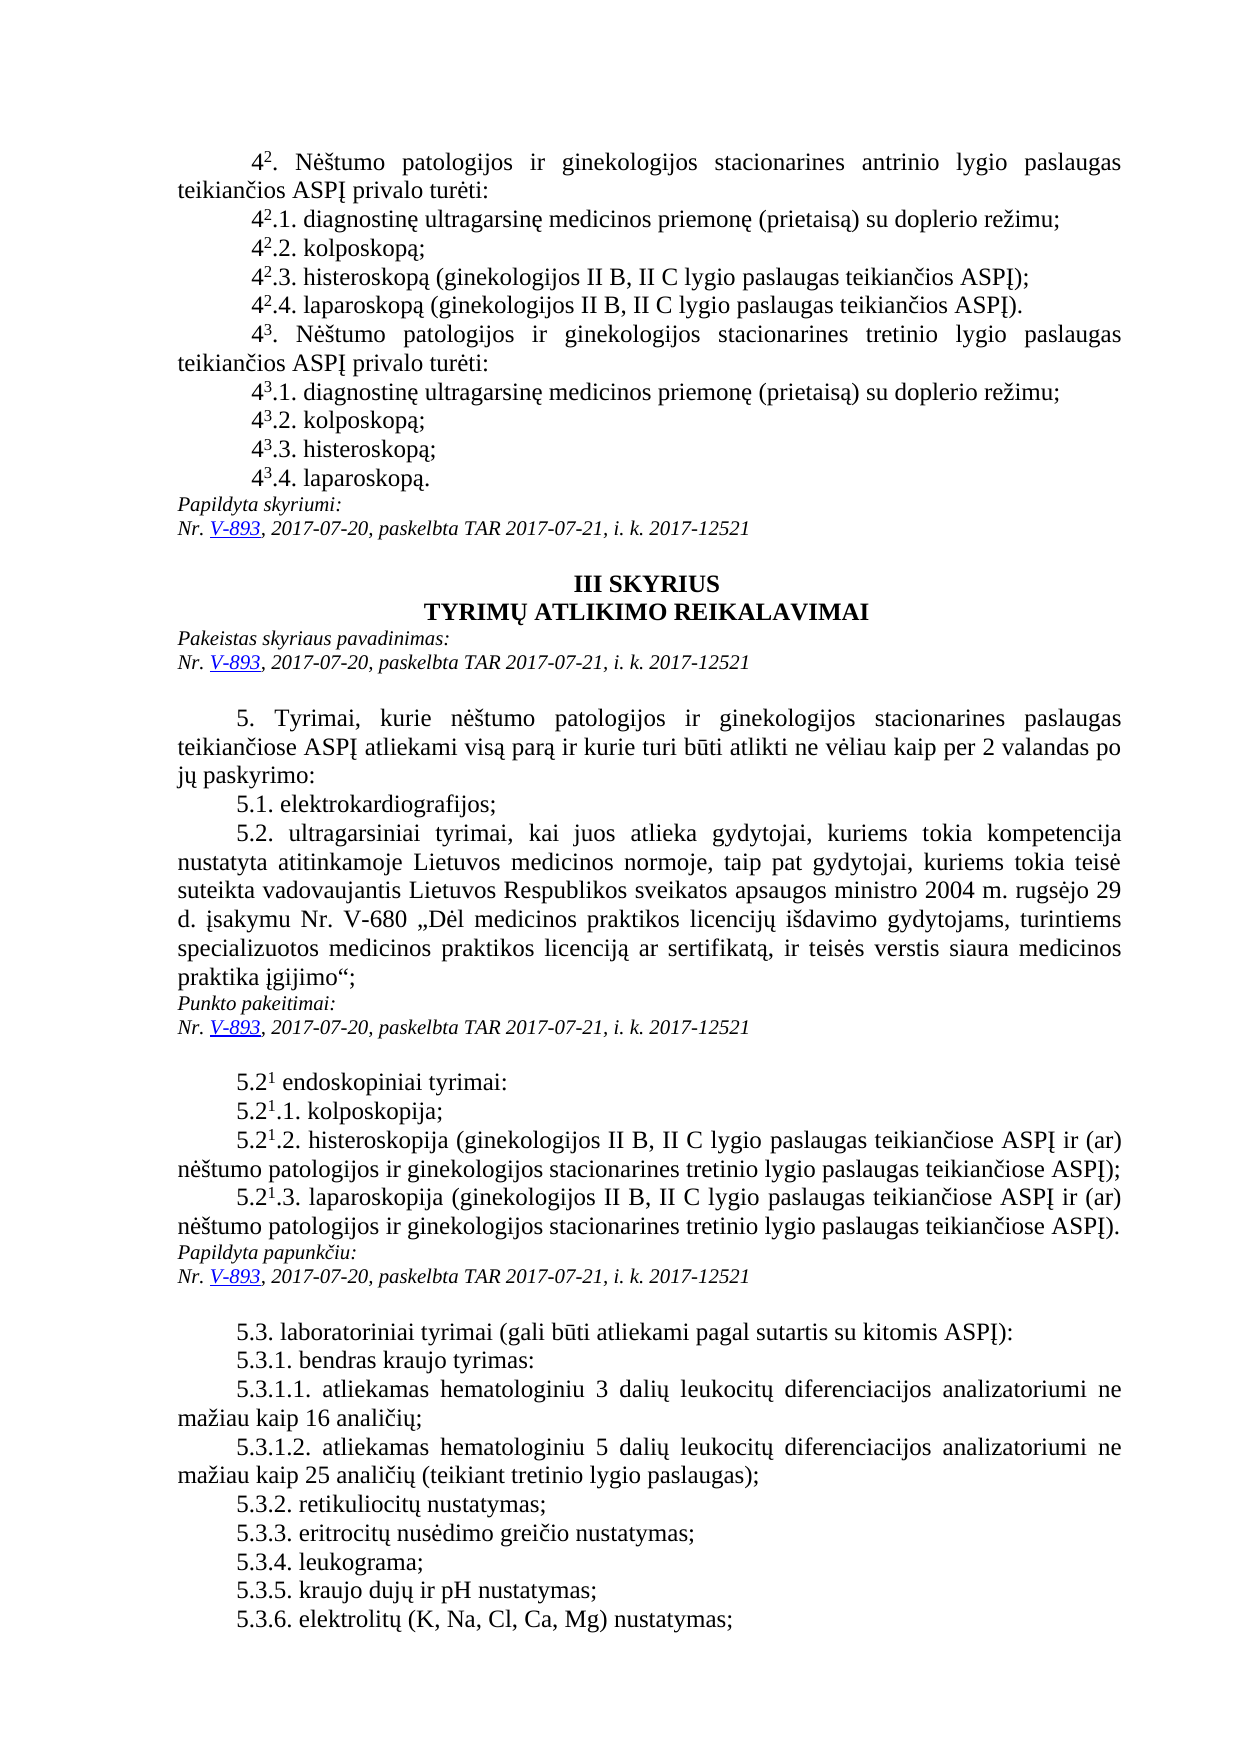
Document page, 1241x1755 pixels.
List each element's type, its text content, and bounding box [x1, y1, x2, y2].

text Nr. V-893, 2017-07-20, paskelbta TAR 2017-07-21, i. k. 2017-12521 [177, 1015, 1122, 1039]
text 42.4. laparoskopą (ginekologijos II B, II C lygio paslaugas teikiančios ASPĮ). [177, 291, 1122, 319]
text 42.1. diagnostinę ultragarsinę medicinos priemonę (prietaisą) su doplerio režimu; [177, 204, 1122, 233]
text 43.3. histeroskopą; [177, 434, 1122, 463]
text 5.3.5. kraujo dujų ir pH nustatymas; [177, 1576, 1122, 1604]
text 5.3.6. elektrolitų (K, Na, Cl, Ca, Mg) nustatymas; [177, 1604, 1122, 1633]
text 43.4. laparoskopą. [177, 463, 1122, 492]
text 42.3. histeroskopą (ginekologijos II B, II C lygio paslaugas teikiančios ASPĮ); [177, 262, 1122, 291]
text 43.1. diagnostinę ultragarsinę medicinos priemonę (prietaisą) su doplerio režimu; [177, 377, 1122, 406]
text 5.3.4. leukograma; [177, 1547, 1122, 1576]
text Nr. V-893, 2017-07-20, paskelbta TAR 2017-07-21, i. k. 2017-12521 [177, 650, 1122, 674]
text 5.21.3. laparoskopija (ginekologijos II B, II C lygio paslaugas teikiančiose ASPĮ ir (ar) nėštumo patologijos ir ginekologijos stacionarines tretinio lygio paslaugas teikiančiose ASPĮ). [177, 1182, 1122, 1240]
text 5.3. laboratoriniai tyrimai (gali būti atliekami pagal sutartis su kitomis ASPĮ): [177, 1317, 1122, 1346]
text Nr. V-893, 2017-07-20, paskelbta TAR 2017-07-21, i. k. 2017-12521 [177, 516, 1122, 540]
text 5.3.1.2. atliekamas hematologiniu 5 dalių leukocitų diferenciacijos analizatoriumi ne mažiau kaip 25 analičių (teikiant tretinio lygio paslaugas); [177, 1432, 1122, 1489]
text Pakeistas skyriaus pavadinimas: [177, 626, 1122, 650]
text 5.21.2. histeroskopija (ginekologijos II B, II C lygio paslaugas teikiančiose ASPĮ ir (ar) nėštumo patologijos ir ginekologijos stacionarines tretinio lygio paslaugas teikiančiose ASPĮ); [177, 1125, 1122, 1182]
text 42. Nėštumo patologijos ir ginekologijos stacionarines antrinio lygio paslaugas teikiančios ASPĮ privalo turėti: [177, 147, 1122, 204]
text Punkto pakeitimai: [177, 991, 1122, 1015]
text Nr. V-893, 2017-07-20, paskelbta TAR 2017-07-21, i. k. 2017-12521 [177, 1264, 1122, 1288]
text 43. Nėštumo patologijos ir ginekologijos stacionarines tretinio lygio paslaugas teikiančios ASPĮ privalo turėti: [177, 319, 1122, 377]
text Papildyta skyriumi: [177, 492, 1122, 516]
text 5.3.1. bendras kraujo tyrimas: [177, 1346, 1122, 1374]
text 5.21 endoskopiniai tyrimai: [177, 1067, 1122, 1096]
text 42.2. kolposkopą; [177, 233, 1122, 262]
text 43.2. kolposkopą; [177, 406, 1122, 434]
text 5.1. elektrokardiografijos; [177, 789, 1122, 818]
text 5. Tyrimai, kurie nėštumo patologijos ir ginekologijos stacionarines paslaugas teikiančiose ASPĮ atliekami visą parą ir kurie turi būti atlikti ne vėliau kaip per 2 valandas po jų paskyrimo: [177, 703, 1122, 789]
text Papildyta papunkčiu: [177, 1240, 1122, 1264]
text 5.2. ultragarsiniai tyrimai, kai juos atlieka gydytojai, kuriems tokia kompetencija nustatyta atitinkamoje Lietuvos medicinos normoje, taip pat gydytojai, kuriems tokia teisė suteikta vadovaujantis Lietuvos Respublikos sveikatos apsaugos ministro 2004 m. rugsėjo 29 d. įsakymu Nr. V-680 „Dėl medicinos praktikos licencijų išdavimo gydytojams, turintiems specializuotos medicinos praktikos licenciją ar sertifikatą, ir teisės verstis siaura medicinos praktika įgijimo“; [177, 818, 1122, 991]
text 5.3.2. retikuliocitų nustatymas; [177, 1489, 1122, 1518]
text 5.3.1.1. atliekamas hematologiniu 3 dalių leukocitų diferenciacijos analizatoriumi ne mažiau kaip 16 analičių; [177, 1374, 1122, 1432]
text 5.21.1. kolposkopija; [177, 1096, 1122, 1125]
text III SKYRIUS TYRIMŲ ATLIKIMO REIKALAVIMAI [177, 569, 1122, 626]
text 5.3.3. eritrocitų nusėdimo greičio nustatymas; [177, 1518, 1122, 1547]
